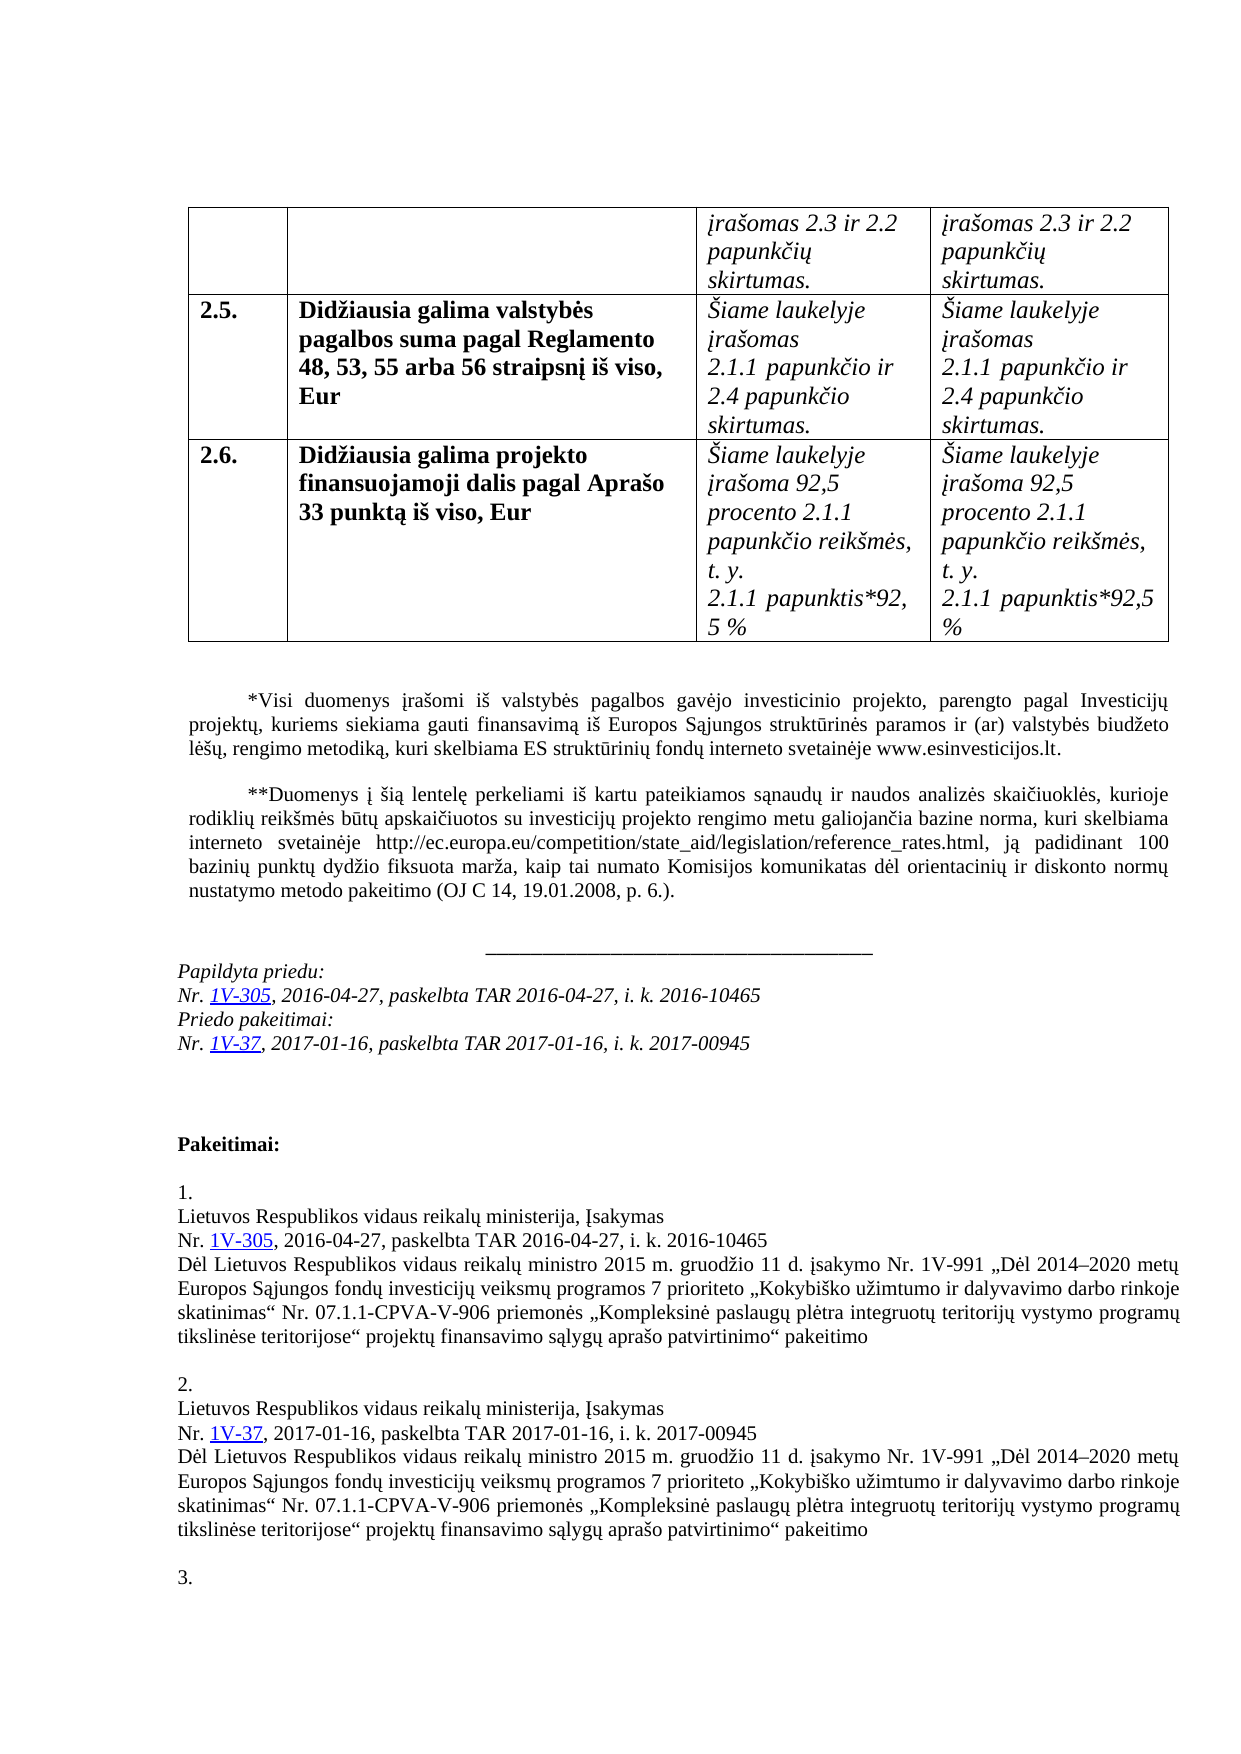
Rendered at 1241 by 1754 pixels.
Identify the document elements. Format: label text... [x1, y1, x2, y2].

table_cell Šiame laukelyje įrašomas 2.1.1 papunkčio ir 2.4 papunkčio skirtumas. [697, 295, 930, 439]
table_cell [288, 208, 696, 294]
text Dėl Lietuvos Respublikos vidaus reikalų ministro 2015 m. gruodžio 11 d. įsakymo Nr. 1V-991 „Dėl 2014–2020 metų Europos Sąjungos fondų investicijų veiksmų programos 7 prioriteto „Kokybiško užimtumo ir dalyvavimo darbo rinkoje skatinimas“ Nr. 07.1.1-CPVA-V-906 priemonės „Kompleksinė paslaugų plėtra integruotų teritorijų vystymo programų tikslinėse teritorijose“ projektų finansavimo sąlygų aprašo patvirtinimo“ pakeitimo [177, 1444, 1181, 1541]
table_cell 2.6. [189, 440, 287, 641]
table_cell Šiame laukelyje įrašoma 92,5 procento 2.1.1 papunkčio reikšmės, t. y. 2.1.1 papunktis*92,5 % [931, 440, 1168, 641]
text Papildyta priedu: [177, 958, 1181, 983]
text 3. [177, 1565, 1181, 1589]
text Lietuvos Respublikos vidaus reikalų ministerija, Įsakymas [177, 1204, 1181, 1228]
table_cell Šiame laukelyje įrašoma 92,5 procento 2.1.1 papunkčio reikšmės, t. y. 2.1.1 papunktis*92,5 % [697, 440, 930, 641]
text 2. [177, 1372, 1181, 1396]
text Nr. 1V-37, 2017-01-16, paskelbta TAR 2017-01-16, i. k. 2017-00945 [177, 1420, 1181, 1444]
table_cell įrašomas 2.3 ir 2.2 papunkčių skirtumas. [697, 208, 930, 294]
text Lietuvos Respublikos vidaus reikalų ministerija, Įsakymas [177, 1396, 1181, 1420]
table_header *Visi duomenys įrašomi iš valstybės pagalbos gavėjo investicinio projekto, parengto pagal Investicijų projektų, kuriems siekiama gauti finansavimą iš Europos Sąjungos struktūrinės paramos ir (ar) valstybės biudžeto lėšų, rengimo metodiką, kuri skelbiama ES struktūrinių fondų interneto svetainėje www.esinvesticijos.lt. **Duomenys į šią lentelę perkeliami iš kartu pateikiamos sąnaudų ir naudos analizės skaičiuoklės, kurioje rodiklių reikšmės būtų apskaičiuotos su investicijų projekto rengimo metu galiojančia bazine norma, kuri skelbiama interneto svetainėje http://ec.europa.eu/competition/state_aid/legislation/reference_rates.html, ją padidinant 100 bazinių punktų dydžio fiksuota marža, kaip tai numato Komisijos komunikatas dėl orientacinių ir diskonto normų nustatymo metodo pakeitimo (OJ C 14, 19.01.2008, p. 6.). [177, 207, 1181, 902]
table_cell 2.5. [189, 295, 287, 439]
table_cell įrašomas 2.3 ir 2.2 papunkčių skirtumas. [931, 208, 1168, 294]
table_cell [189, 208, 287, 294]
text Nr. 1V-305, 2016-04-27, paskelbta TAR 2016-04-27, i. k. 2016-10465 [177, 1228, 1181, 1252]
text __________________________________ [177, 931, 1181, 958]
text Priedo pakeitimai: [177, 1007, 1181, 1031]
text Nr. 1V-305, 2016-04-27, paskelbta TAR 2016-04-27, i. k. 2016-10465 [177, 983, 1181, 1007]
table_cell Didžiausia galima projekto finansuojamoji dalis pagal Aprašo 33 punktą iš viso, Eur [288, 440, 696, 641]
text Pakeitimai: [177, 1132, 1181, 1156]
text Nr. 1V-37, 2017-01-16, paskelbta TAR 2017-01-16, i. k. 2017-00945 [177, 1031, 1181, 1055]
text Dėl Lietuvos Respublikos vidaus reikalų ministro 2015 m. gruodžio 11 d. įsakymo Nr. 1V-991 „Dėl 2014–2020 metų Europos Sąjungos fondų investicijų veiksmų programos 7 prioriteto „Kokybiško užimtumo ir dalyvavimo darbo rinkoje skatinimas“ Nr. 07.1.1-CPVA-V-906 priemonės „Kompleksinė paslaugų plėtra integruotų teritorijų vystymo programų tikslinėse teritorijose“ projektų finansavimo sąlygų aprašo patvirtinimo“ pakeitimo [177, 1252, 1181, 1348]
table_cell Didžiausia galima valstybės pagalbos suma pagal Reglamento 48, 53, 55 arba 56 straipsnį iš viso, Eur [288, 295, 696, 439]
text 1. [177, 1180, 1181, 1204]
table_cell Šiame laukelyje įrašomas 2.1.1 papunkčio ir 2.4 papunkčio skirtumas. [931, 295, 1168, 439]
